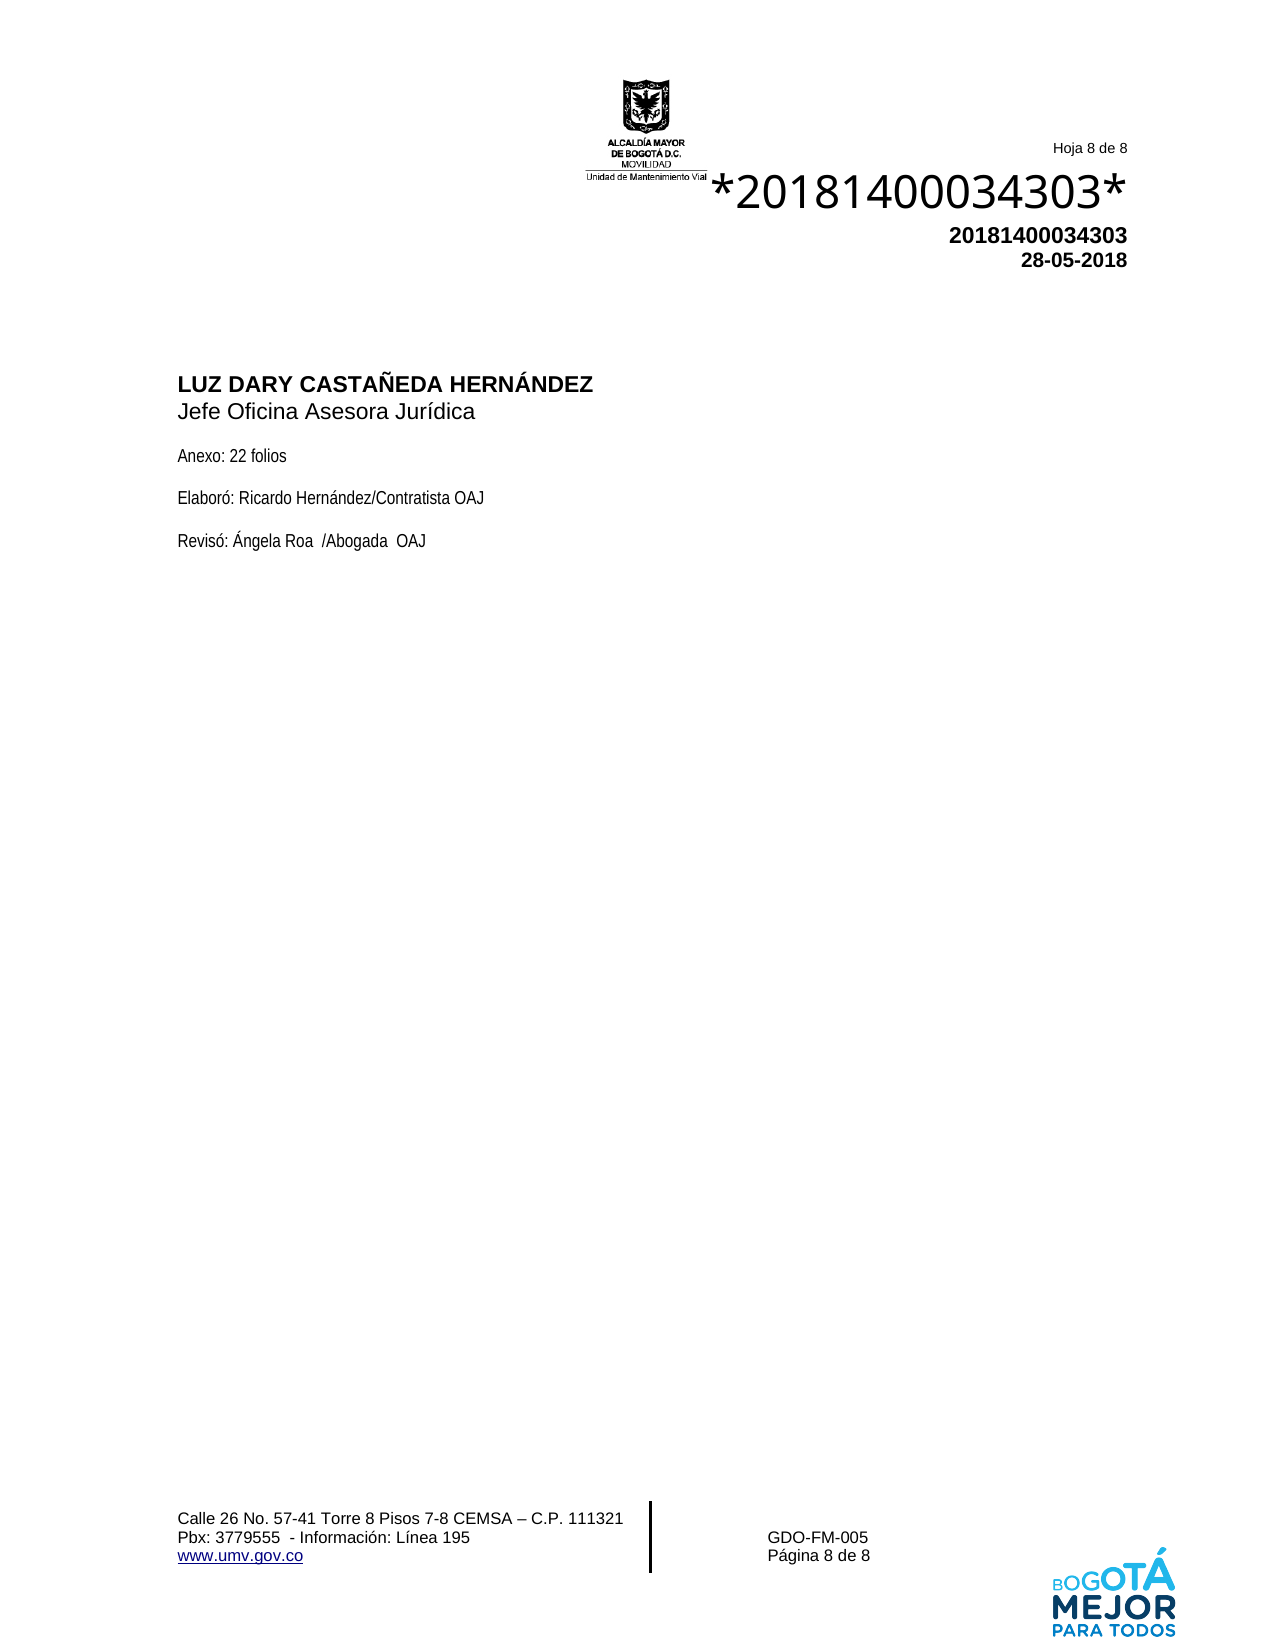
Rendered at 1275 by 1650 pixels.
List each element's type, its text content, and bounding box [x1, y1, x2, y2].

text Elaboró: Ricardo Hernández/Contratista OAJ [177, 487, 1127, 509]
text Revisó: Ángela Roa /Abogada OAJ [177, 529, 1127, 551]
text Jefe Oficina Asesora Jurídica [177, 398, 1127, 424]
text Anexo: 22 folios [177, 445, 1127, 466]
text LUZ DARY CASTAÑEDA HERNÁNDEZ [177, 371, 1127, 398]
